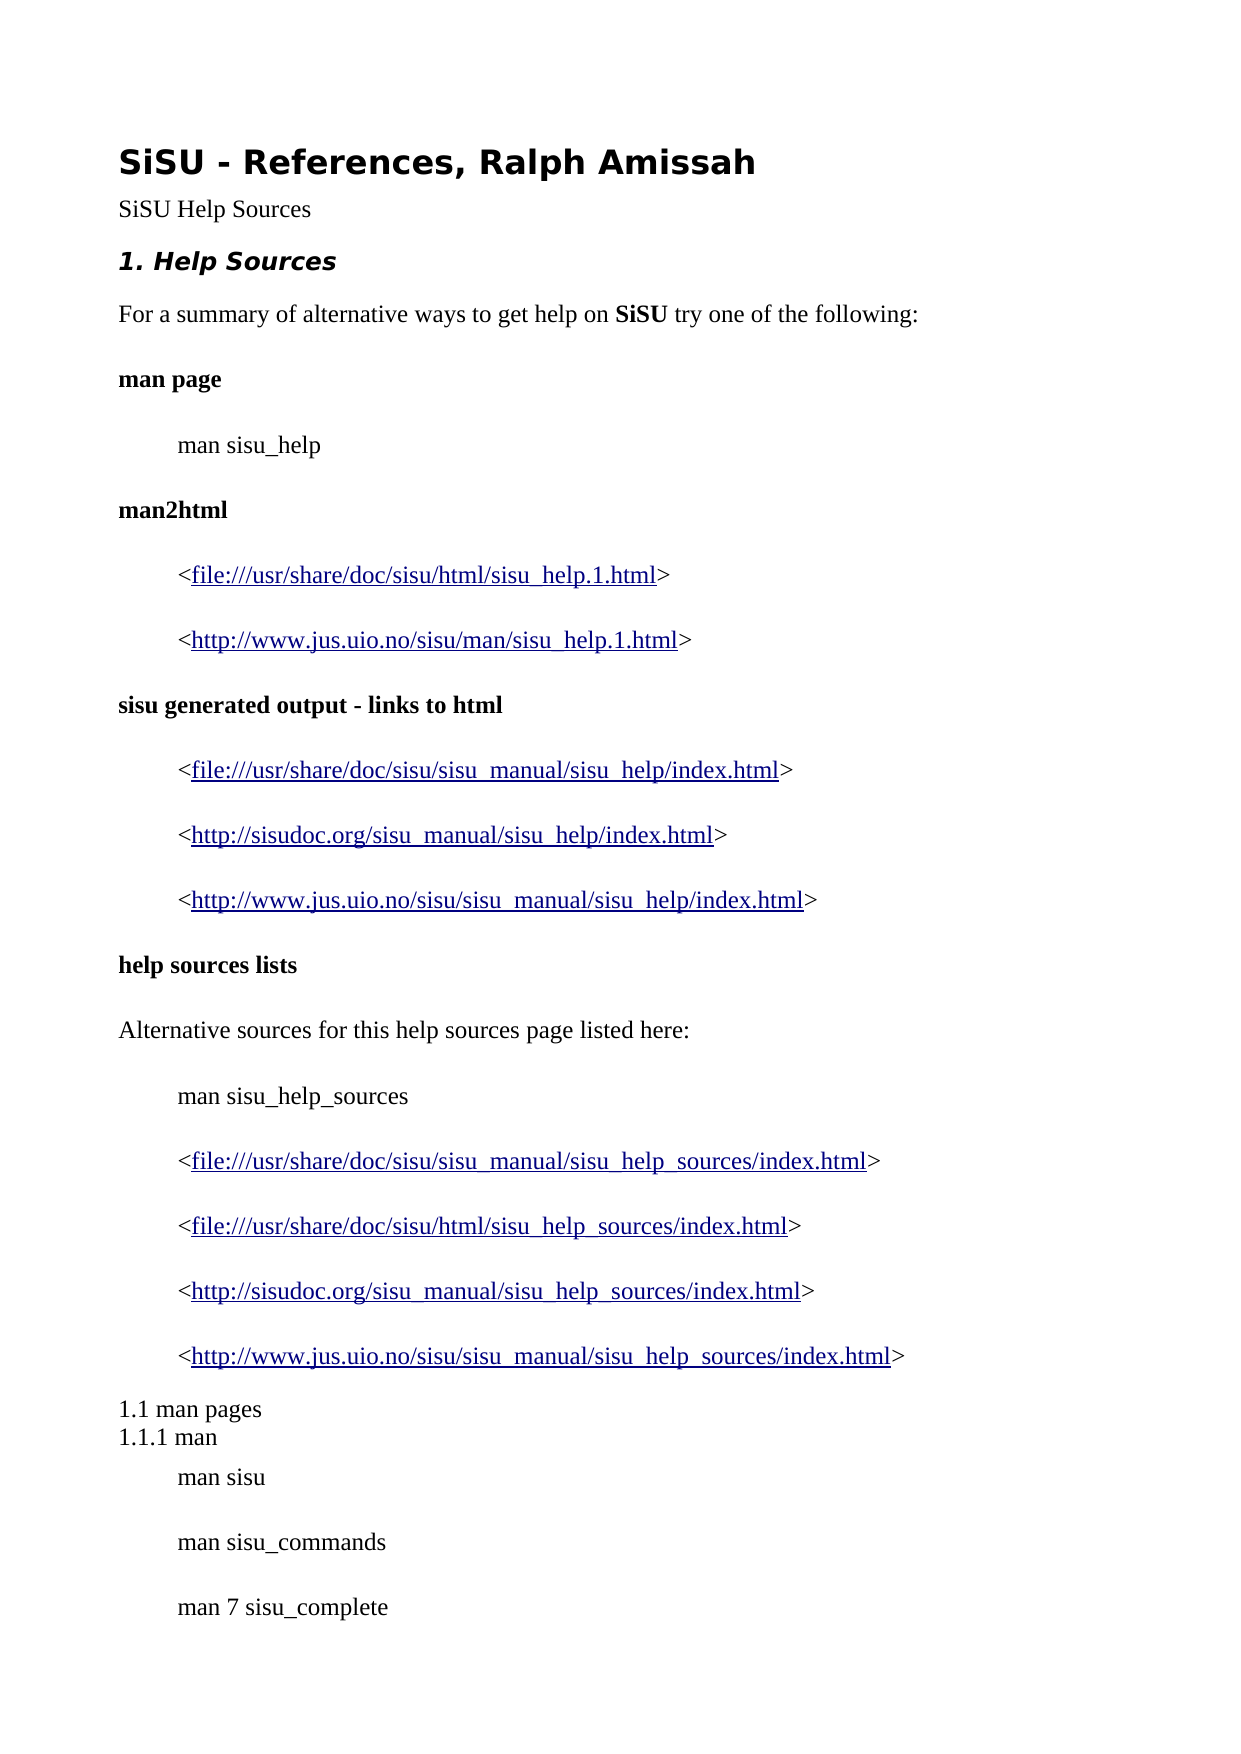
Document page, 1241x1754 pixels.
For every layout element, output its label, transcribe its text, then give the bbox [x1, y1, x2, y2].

subtitle SiSU Help Sources [118, 195, 1122, 222]
text <file:///usr/share/doc/sisu/html/sisu_help.1.html> [177, 561, 1122, 589]
text man sisu [177, 1463, 1122, 1490]
subtitle 1.1.1 man [118, 1423, 1122, 1451]
text help sources lists [118, 952, 1122, 979]
text <file:///usr/share/doc/sisu/sisu_manual/sisu_help_sources/index.html> [177, 1147, 1122, 1174]
text <http://www.jus.uio.no/sisu/man/sisu_help.1.html> [177, 626, 1122, 654]
text man 7 sisu_complete [177, 1593, 1122, 1621]
text Alternative sources for this help sources page listed here: [118, 1017, 1122, 1044]
subtitle 1.1 man pages [118, 1396, 1122, 1423]
subtitle SiSU - References, Ralph Amissah [118, 143, 1122, 182]
subtitle 1. Help Sources [118, 247, 1122, 276]
text <http://sisudoc.org/sisu_manual/sisu_help/index.html> [177, 821, 1122, 849]
text <http://www.jus.uio.no/sisu/sisu_manual/sisu_help_sources/index.html> [177, 1342, 1122, 1370]
text For a summary of alternative ways to get help on SiSU try one of the following: [118, 301, 1122, 328]
text man sisu_help [177, 431, 1122, 458]
text <file:///usr/share/doc/sisu/sisu_manual/sisu_help/index.html> [177, 756, 1122, 784]
text man sisu_help_sources [177, 1082, 1122, 1109]
text man page [118, 366, 1122, 393]
text man sisu_commands [177, 1528, 1122, 1556]
text sisu generated output - links to html [118, 691, 1122, 719]
text man2html [118, 496, 1122, 523]
text <http://www.jus.uio.no/sisu/sisu_manual/sisu_help/index.html> [177, 886, 1122, 914]
text <http://sisudoc.org/sisu_manual/sisu_help_sources/index.html> [177, 1277, 1122, 1305]
text <file:///usr/share/doc/sisu/html/sisu_help_sources/index.html> [177, 1212, 1122, 1240]
